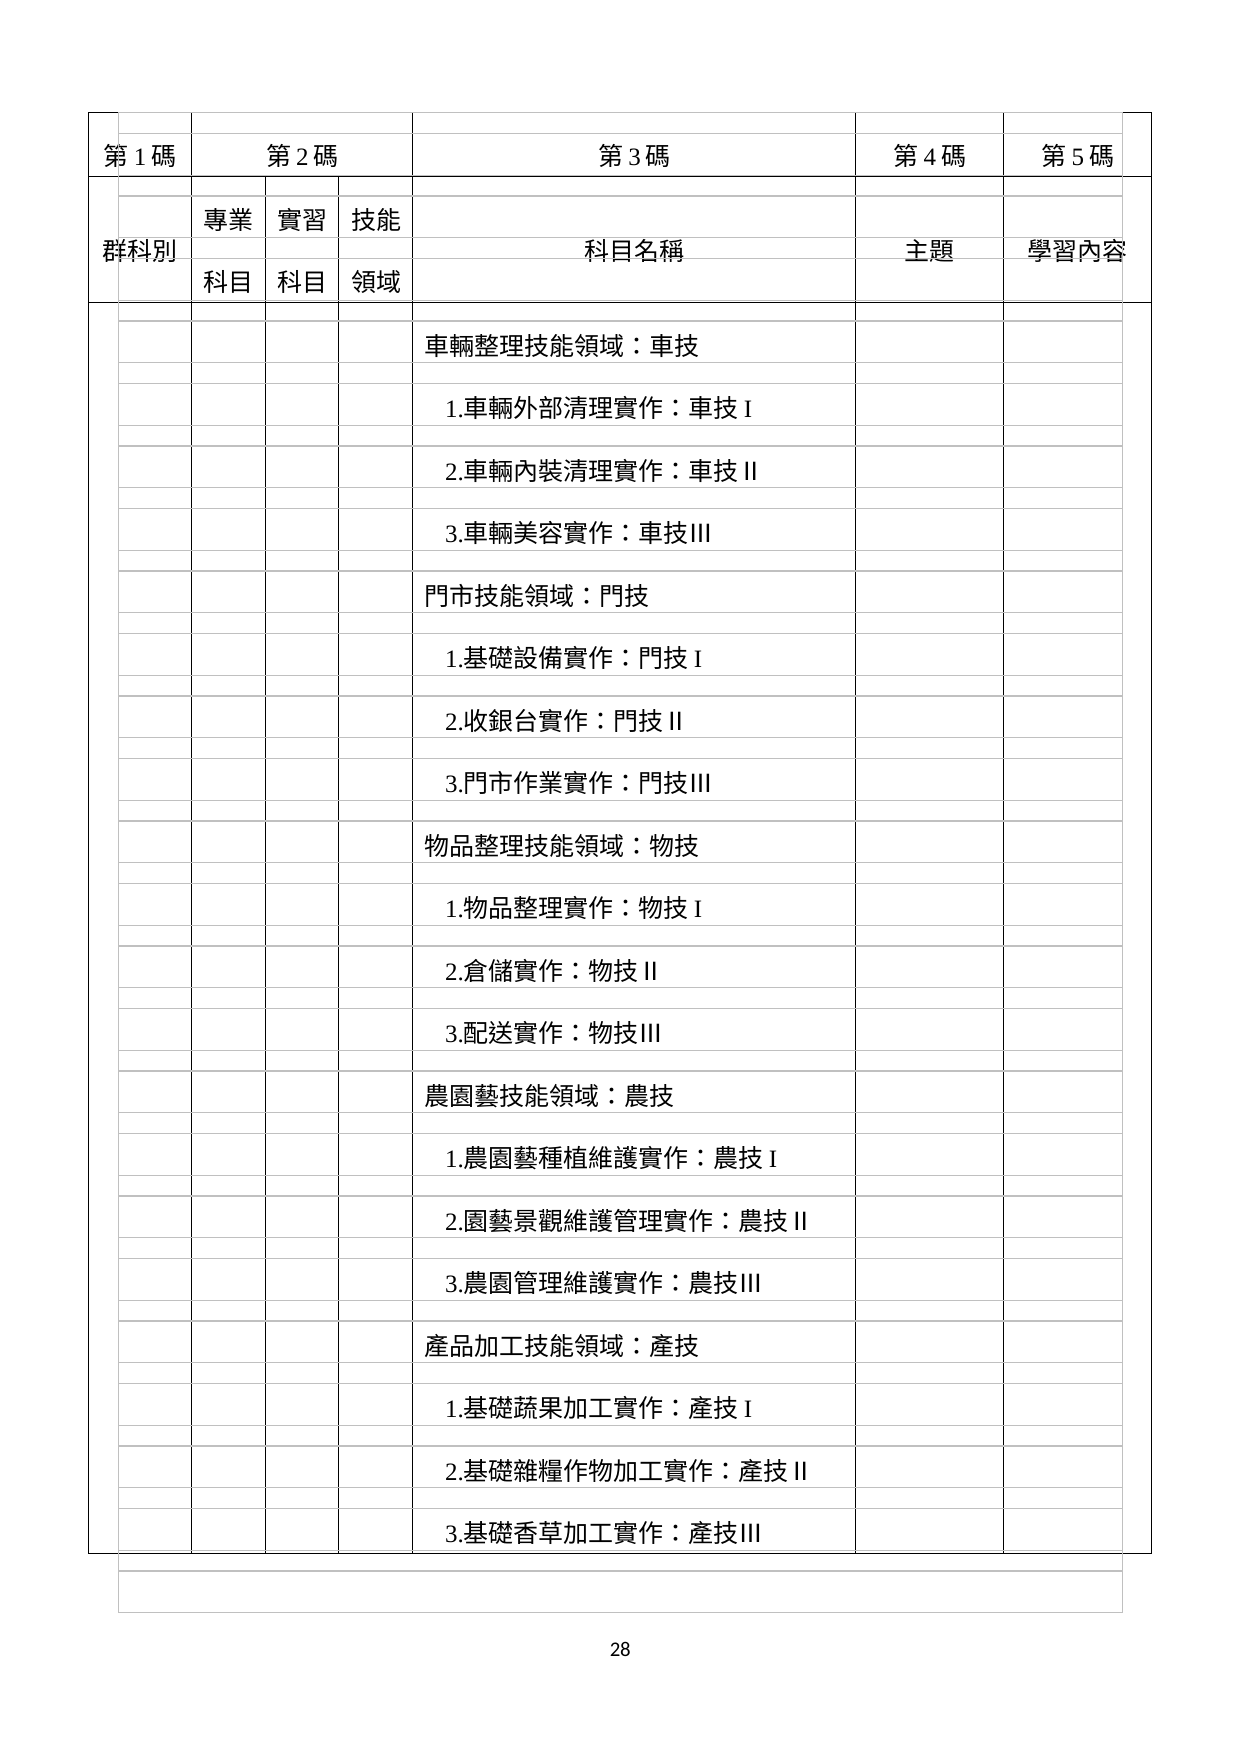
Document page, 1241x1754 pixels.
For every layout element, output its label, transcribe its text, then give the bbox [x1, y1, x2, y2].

table_cell 服務 [119, 1384, 191, 1425]
table_cell 實 [266, 1301, 338, 1320]
table_header 第1碼 [119, 113, 191, 133]
table_cell 學習內容 [1004, 259, 1122, 300]
table_cell 實習科目 [266, 238, 338, 258]
table_cell 技 [339, 1113, 412, 1133]
table_cell 專業科目： 1.服務導論：服導 2.衛生與安全概論：衛概 3.事務機器與電腦應用概論：事概 實習科目： 1.基礎清潔實務：基務 2.基礎清潔實作：基作 3.職場清潔實作：職作 4.顧客服務實務：顧務 5.顧客服務實作：顧作 技能領域： 車輛整理技能領域：車技 1.車輛外部清理實作：車技I 2.車輛內裝清理實作：車技Ⅱ 3.車輛美容實作：車技Ⅲ 門市技能領域：門技 1.基礎設備實作：門技I 2.收銀台實作：門技Ⅱ 3.門市作業實作：門技Ⅲ 物品整理技能領域：物技 1.物品整理實作：物技I 2.倉儲實作：物技Ⅱ 3.配送實作：物技Ⅲ 農園藝技能領域：農技 1.農園藝種植維護實作：農技I 2.園藝景觀維護管理實作：農技Ⅱ 3.農園管理維護實作：農技Ⅲ 產品加工技能領域：產技 1.基礎蔬果加工實作：產技I 2.基礎雜糧作物加工實作：產技Ⅱ 3.基礎香草加工實作：產技Ⅲ 裝配技能領域：裝技 1.組裝技能實作：裝技I 2.代工品組裝實作：裝技Ⅱ 3.商品包裝實作：裝技Ⅲ 生活照護技能領域：生技 1.生活保健實作：生技I 2.居家照顧實作：生技Ⅱ 3.飲食調理實作：生技Ⅲ 家務處理技能領域：家技 1.生活用品整理實作：家技I 2.家電使用與維護實作：家技Ⅱ 3.家事處理實作：家技Ⅲ 餐飲製作技能領域：餐技 1.食材處理實作：餐技I 2.基礎速食實作：餐技Ⅱ 3.飲料調製實作：餐技Ⅲ 旅館房務技能領域：旅技 1.客房整理實作：旅技I 2.客房清潔與維護實作：旅技Ⅱ 3.客房服務實作：旅技Ⅲ 按摩技能領域：按技 1.按摩基礎手法實作：按技I 2.局部按摩實作：按技Ⅱ 紓壓技能領域：紓技 1.基礎精油物品實作：紓技I 2.精油按摩手法實作：紓技Ⅱ 3.足部精油按摩實作：紓技Ⅲ [413, 1072, 855, 1112]
table_cell 專 [192, 509, 265, 550]
table_cell A、B、C [856, 1322, 1003, 1362]
table_cell 專 [192, 384, 265, 425]
table_cell 實 [266, 384, 338, 425]
table_cell 專 [192, 303, 265, 320]
table_cell 實 [266, 801, 338, 820]
table_cell a、b、c [1004, 884, 1122, 925]
table_cell 服務 [119, 1363, 191, 1383]
table_cell A、B、C [856, 822, 1003, 862]
table_header 第5碼 [1004, 113, 1122, 133]
table_cell 技 [339, 1009, 412, 1050]
table_cell 科目名稱 [413, 197, 855, 237]
table_cell 實 [266, 1488, 338, 1508]
table_cell 實 [266, 884, 338, 925]
table_cell 技 [339, 447, 412, 487]
table_cell 專業科目： 1.服務導論：服導 2.衛生與安全概論：衛概 3.事務機器與電腦應用概論：事概 實習科目： 1.基礎清潔實務：基務 2.基礎清潔實作：基作 3.職場清潔實作：職作 4.顧客服務實務：顧務 5.顧客服務實作：顧作 技能領域： 車輛整理技能領域：車技 1.車輛外部清理實作：車技I 2.車輛內裝清理實作：車技Ⅱ 3.車輛美容實作：車技Ⅲ 門市技能領域：門技 1.基礎設備實作：門技I 2.收銀台實作：門技Ⅱ 3.門市作業實作：門技Ⅲ 物品整理技能領域：物技 1.物品整理實作：物技I 2.倉儲實作：物技Ⅱ 3.配送實作：物技Ⅲ 農園藝技能領域：農技 1.農園藝種植維護實作：農技I 2.園藝景觀維護管理實作：農技Ⅱ 3.農園管理維護實作：農技Ⅲ 產品加工技能領域：產技 1.基礎蔬果加工實作：產技I 2.基礎雜糧作物加工實作：產技Ⅱ 3.基礎香草加工實作：產技Ⅲ 裝配技能領域：裝技 1.組裝技能實作：裝技I 2.代工品組裝實作：裝技Ⅱ 3.商品包裝實作：裝技Ⅲ 生活照護技能領域：生技 1.生活保健實作：生技I 2.居家照顧實作：生技Ⅱ 3.飲食調理實作：生技Ⅲ 家務處理技能領域：家技 1.生活用品整理實作：家技I 2.家電使用與維護實作：家技Ⅱ 3.家事處理實作：家技Ⅲ 餐飲製作技能領域：餐技 1.食材處理實作：餐技I 2.基礎速食實作：餐技Ⅱ 3.飲料調製實作：餐技Ⅲ 旅館房務技能領域：旅技 1.客房整理實作：旅技I 2.客房清潔與維護實作：旅技Ⅱ 3.客房服務實作：旅技Ⅲ 按摩技能領域：按技 1.按摩基礎手法實作：按技I 2.局部按摩實作：按技Ⅱ 紓壓技能領域：紓技 1.基礎精油物品實作：紓技I 2.精油按摩手法實作：紓技Ⅱ 3.足部精油按摩實作：紓技Ⅲ [413, 509, 855, 550]
table_cell 服務 [119, 1322, 191, 1362]
table_cell 技 [339, 1197, 412, 1237]
table_header 第2碼 [192, 113, 412, 133]
table_cell A、B、C [856, 1072, 1003, 1112]
table_cell 實 [266, 738, 338, 758]
table_header 第5碼 [1123, 113, 1151, 176]
table_cell 技 [339, 676, 412, 695]
table_cell 服務 [119, 613, 191, 633]
table_cell A、B、C [856, 384, 1003, 425]
table_cell 專 [192, 551, 265, 570]
table_cell 服務 [119, 384, 191, 425]
table_cell a、b、c [1004, 613, 1122, 633]
table_cell 技能領域 [339, 238, 412, 258]
table_cell 服務 [119, 759, 191, 800]
table_cell A、B、C [856, 488, 1003, 508]
table_cell a、b、c [1004, 1488, 1122, 1508]
table_cell 技能領域 [339, 259, 412, 300]
table_cell 實 [266, 1134, 338, 1175]
table_header 第4碼 [856, 134, 1003, 175]
table_cell 專業科目： 1.服務導論：服導 2.衛生與安全概論：衛概 3.事務機器與電腦應用概論：事概 實習科目： 1.基礎清潔實務：基務 2.基礎清潔實作：基作 3.職場清潔實作：職作 4.顧客服務實務：顧務 5.顧客服務實作：顧作 技能領域： 車輛整理技能領域：車技 1.車輛外部清理實作：車技I 2.車輛內裝清理實作：車技Ⅱ 3.車輛美容實作：車技Ⅲ 門市技能領域：門技 1.基礎設備實作：門技I 2.收銀台實作：門技Ⅱ 3.門市作業實作：門技Ⅲ 物品整理技能領域：物技 1.物品整理實作：物技I 2.倉儲實作：物技Ⅱ 3.配送實作：物技Ⅲ 農園藝技能領域：農技 1.農園藝種植維護實作：農技I 2.園藝景觀維護管理實作：農技Ⅱ 3.農園管理維護實作：農技Ⅲ 產品加工技能領域：產技 1.基礎蔬果加工實作：產技I 2.基礎雜糧作物加工實作：產技Ⅱ 3.基礎香草加工實作：產技Ⅲ 裝配技能領域：裝技 1.組裝技能實作：裝技I 2.代工品組裝實作：裝技Ⅱ 3.商品包裝實作：裝技Ⅲ 生活照護技能領域：生技 1.生活保健實作：生技I 2.居家照顧實作：生技Ⅱ 3.飲食調理實作：生技Ⅲ 家務處理技能領域：家技 1.生活用品整理實作：家技I 2.家電使用與維護實作：家技Ⅱ 3.家事處理實作：家技Ⅲ 餐飲製作技能領域：餐技 1.食材處理實作：餐技I 2.基礎速食實作：餐技Ⅱ 3.飲料調製實作：餐技Ⅲ 旅館房務技能領域：旅技 1.客房整理實作：旅技I 2.客房清潔與維護實作：旅技Ⅱ 3.客房服務實作：旅技Ⅲ 按摩技能領域：按技 1.按摩基礎手法實作：按技I 2.局部按摩實作：按技Ⅱ 紓壓技能領域：紓技 1.基礎精油物品實作：紓技I 2.精油按摩手法實作：紓技Ⅱ 3.足部精油按摩實作：紓技Ⅲ [413, 1384, 855, 1425]
table_cell A、B、C [856, 1384, 1003, 1425]
table_header 第2碼 [192, 134, 412, 175]
table_cell 主題 [856, 238, 1003, 258]
table_cell A、B、C [856, 884, 1003, 925]
table_cell 專 [192, 1301, 265, 1320]
table_cell A、B、C [856, 697, 1003, 737]
table_cell A、B、C [856, 1447, 1003, 1487]
table_cell 專 [192, 426, 265, 445]
table_cell 專 [192, 863, 265, 883]
table_cell A、B、C [856, 613, 1003, 633]
table_cell 專業科目： 1.服務導論：服導 2.衛生與安全概論：衛概 3.事務機器與電腦應用概論：事概 實習科目： 1.基礎清潔實務：基務 2.基礎清潔實作：基作 3.職場清潔實作：職作 4.顧客服務實務：顧務 5.顧客服務實作：顧作 技能領域： 車輛整理技能領域：車技 1.車輛外部清理實作：車技I 2.車輛內裝清理實作：車技Ⅱ 3.車輛美容實作：車技Ⅲ 門市技能領域：門技 1.基礎設備實作：門技I 2.收銀台實作：門技Ⅱ 3.門市作業實作：門技Ⅲ 物品整理技能領域：物技 1.物品整理實作：物技I 2.倉儲實作：物技Ⅱ 3.配送實作：物技Ⅲ 農園藝技能領域：農技 1.農園藝種植維護實作：農技I 2.園藝景觀維護管理實作：農技Ⅱ 3.農園管理維護實作：農技Ⅲ 產品加工技能領域：產技 1.基礎蔬果加工實作：產技I 2.基礎雜糧作物加工實作：產技Ⅱ 3.基礎香草加工實作：產技Ⅲ 裝配技能領域：裝技 1.組裝技能實作：裝技I 2.代工品組裝實作：裝技Ⅱ 3.商品包裝實作：裝技Ⅲ 生活照護技能領域：生技 1.生活保健實作：生技I 2.居家照顧實作：生技Ⅱ 3.飲食調理實作：生技Ⅲ 家務處理技能領域：家技 1.生活用品整理實作：家技I 2.家電使用與維護實作：家技Ⅱ 3.家事處理實作：家技Ⅲ 餐飲製作技能領域：餐技 1.食材處理實作：餐技I 2.基礎速食實作：餐技Ⅱ 3.飲料調製實作：餐技Ⅲ 旅館房務技能領域：旅技 1.客房整理實作：旅技I 2.客房清潔與維護實作：旅技Ⅱ 3.客房服務實作：旅技Ⅲ 按摩技能領域：按技 1.按摩基礎手法實作：按技I 2.局部按摩實作：按技Ⅱ 紓壓技能領域：紓技 1.基礎精油物品實作：紓技I 2.精油按摩手法實作：紓技Ⅱ 3.足部精油按摩實作：紓技Ⅲ [413, 822, 855, 862]
table_cell 專業科目： 1.服務導論：服導 2.衛生與安全概論：衛概 3.事務機器與電腦應用概論：事概 實習科目： 1.基礎清潔實務：基務 2.基礎清潔實作：基作 3.職場清潔實作：職作 4.顧客服務實務：顧務 5.顧客服務實作：顧作 技能領域： 車輛整理技能領域：車技 1.車輛外部清理實作：車技I 2.車輛內裝清理實作：車技Ⅱ 3.車輛美容實作：車技Ⅲ 門市技能領域：門技 1.基礎設備實作：門技I 2.收銀台實作：門技Ⅱ 3.門市作業實作：門技Ⅲ 物品整理技能領域：物技 1.物品整理實作：物技I 2.倉儲實作：物技Ⅱ 3.配送實作：物技Ⅲ 農園藝技能領域：農技 1.農園藝種植維護實作：農技I 2.園藝景觀維護管理實作：農技Ⅱ 3.農園管理維護實作：農技Ⅲ 產品加工技能領域：產技 1.基礎蔬果加工實作：產技I 2.基礎雜糧作物加工實作：產技Ⅱ 3.基礎香草加工實作：產技Ⅲ 裝配技能領域：裝技 1.組裝技能實作：裝技I 2.代工品組裝實作：裝技Ⅱ 3.商品包裝實作：裝技Ⅲ 生活照護技能領域：生技 1.生活保健實作：生技I 2.居家照顧實作：生技Ⅱ 3.飲食調理實作：生技Ⅲ 家務處理技能領域：家技 1.生活用品整理實作：家技I 2.家電使用與維護實作：家技Ⅱ 3.家事處理實作：家技Ⅲ 餐飲製作技能領域：餐技 1.食材處理實作：餐技I 2.基礎速食實作：餐技Ⅱ 3.飲料調製實作：餐技Ⅲ 旅館房務技能領域：旅技 1.客房整理實作：旅技I 2.客房清潔與維護實作：旅技Ⅱ 3.客房服務實作：旅技Ⅲ 按摩技能領域：按技 1.按摩基礎手法實作：按技I 2.局部按摩實作：按技Ⅱ 紓壓技能領域：紓技 1.基礎精油物品實作：紓技I 2.精油按摩手法實作：紓技Ⅱ 3.足部精油按摩實作：紓技Ⅲ [413, 947, 855, 987]
table_cell A、B、C [856, 676, 1003, 695]
table_cell 服務 [119, 1113, 191, 1133]
table_cell 專業科目： 1.服務導論：服導 2.衛生與安全概論：衛概 3.事務機器與電腦應用概論：事概 實習科目： 1.基礎清潔實務：基務 2.基礎清潔實作：基作 3.職場清潔實作：職作 4.顧客服務實務：顧務 5.顧客服務實作：顧作 技能領域： 車輛整理技能領域：車技 1.車輛外部清理實作：車技I 2.車輛內裝清理實作：車技Ⅱ 3.車輛美容實作：車技Ⅲ 門市技能領域：門技 1.基礎設備實作：門技I 2.收銀台實作：門技Ⅱ 3.門市作業實作：門技Ⅲ 物品整理技能領域：物技 1.物品整理實作：物技I 2.倉儲實作：物技Ⅱ 3.配送實作：物技Ⅲ 農園藝技能領域：農技 1.農園藝種植維護實作：農技I 2.園藝景觀維護管理實作：農技Ⅱ 3.農園管理維護實作：農技Ⅲ 產品加工技能領域：產技 1.基礎蔬果加工實作：產技I 2.基礎雜糧作物加工實作：產技Ⅱ 3.基礎香草加工實作：產技Ⅲ 裝配技能領域：裝技 1.組裝技能實作：裝技I 2.代工品組裝實作：裝技Ⅱ 3.商品包裝實作：裝技Ⅲ 生活照護技能領域：生技 1.生活保健實作：生技I 2.居家照顧實作：生技Ⅱ 3.飲食調理實作：生技Ⅲ 家務處理技能領域：家技 1.生活用品整理實作：家技I 2.家電使用與維護實作：家技Ⅱ 3.家事處理實作：家技Ⅲ 餐飲製作技能領域：餐技 1.食材處理實作：餐技I 2.基礎速食實作：餐技Ⅱ 3.飲料調製實作：餐技Ⅲ 旅館房務技能領域：旅技 1.客房整理實作：旅技I 2.客房清潔與維護實作：旅技Ⅱ 3.客房服務實作：旅技Ⅲ 按摩技能領域：按技 1.按摩基礎手法實作：按技I 2.局部按摩實作：按技Ⅱ 紓壓技能領域：紓技 1.基礎精油物品實作：紓技I 2.精油按摩手法實作：紓技Ⅱ 3.足部精油按摩實作：紓技Ⅲ [413, 572, 855, 612]
table_cell 服務 [119, 1301, 191, 1320]
table_cell 服務 [119, 1238, 191, 1258]
table_cell 實 [266, 1051, 338, 1070]
table_cell 學習內容 [1004, 238, 1122, 258]
table_cell a、b、c [1004, 1322, 1122, 1362]
table_cell a、b、c [1004, 1072, 1122, 1112]
table_cell a、b、c [1004, 738, 1122, 758]
table_cell 技 [339, 1176, 412, 1195]
table_cell 服務 [119, 884, 191, 925]
table_cell 服務 [119, 822, 191, 862]
table_cell 服務 [119, 426, 191, 445]
table_cell 技 [339, 1426, 412, 1445]
table_cell A、B、C [856, 1363, 1003, 1383]
table_cell 實 [266, 509, 338, 550]
table_cell 專 [192, 572, 265, 612]
table_cell 服務 [119, 634, 191, 675]
table_cell 群科別 [119, 197, 191, 237]
table_cell 群科別 [119, 259, 191, 300]
table_cell a、b、c [1004, 1426, 1122, 1445]
table_cell 學習內容 [1082, 246, 1098, 258]
table_cell A、B、C [856, 1301, 1003, 1320]
table_cell 技 [339, 509, 412, 550]
table_cell A、B、C [856, 1176, 1003, 1195]
table_cell 服務 [89, 303, 118, 1553]
table_cell 技 [339, 1238, 412, 1258]
table_cell 實 [266, 1322, 338, 1362]
table_cell 實 [266, 1259, 338, 1300]
table_cell 技 [339, 322, 412, 362]
table_cell a、b、c [1004, 1384, 1122, 1425]
table_cell 專 [192, 1051, 265, 1070]
table_cell 實 [266, 1384, 338, 1425]
table_cell 服務 [119, 1488, 191, 1508]
table_cell a、b、c [1004, 863, 1122, 883]
table_cell 實 [266, 303, 338, 320]
table_cell 服務 [119, 303, 191, 320]
table_cell 專 [192, 1259, 265, 1300]
table_cell A、B、C [856, 509, 1003, 550]
table_cell A、B、C [856, 572, 1003, 612]
table_cell 技 [339, 363, 412, 383]
table_cell a、b、c [1004, 1113, 1122, 1133]
table_cell 專 [192, 926, 265, 945]
table_cell 服務 [119, 1509, 191, 1550]
table_cell 技 [339, 822, 412, 862]
table_cell 技 [339, 488, 412, 508]
table_header 第1碼 [89, 113, 118, 176]
table_cell a、b、c [1123, 303, 1151, 1553]
table_cell 專業科目： 1.服務導論：服導 2.衛生與安全概論：衛概 3.事務機器與電腦應用概論：事概 實習科目： 1.基礎清潔實務：基務 2.基礎清潔實作：基作 3.職場清潔實作：職作 4.顧客服務實務：顧務 5.顧客服務實作：顧作 技能領域： 車輛整理技能領域：車技 1.車輛外部清理實作：車技I 2.車輛內裝清理實作：車技Ⅱ 3.車輛美容實作：車技Ⅲ 門市技能領域：門技 1.基礎設備實作：門技I 2.收銀台實作：門技Ⅱ 3.門市作業實作：門技Ⅲ 物品整理技能領域：物技 1.物品整理實作：物技I 2.倉儲實作：物技Ⅱ 3.配送實作：物技Ⅲ 農園藝技能領域：農技 1.農園藝種植維護實作：農技I 2.園藝景觀維護管理實作：農技Ⅱ 3.農園管理維護實作：農技Ⅲ 產品加工技能領域：產技 1.基礎蔬果加工實作：產技I 2.基礎雜糧作物加工實作：產技Ⅱ 3.基礎香草加工實作：產技Ⅲ 裝配技能領域：裝技 1.組裝技能實作：裝技I 2.代工品組裝實作：裝技Ⅱ 3.商品包裝實作：裝技Ⅲ 生活照護技能領域：生技 1.生活保健實作：生技I 2.居家照顧實作：生技Ⅱ 3.飲食調理實作：生技Ⅲ 家務處理技能領域：家技 1.生活用品整理實作：家技I 2.家電使用與維護實作：家技Ⅱ 3.家事處理實作：家技Ⅲ 餐飲製作技能領域：餐技 1.食材處理實作：餐技I 2.基礎速食實作：餐技Ⅱ 3.飲料調製實作：餐技Ⅲ 旅館房務技能領域：旅技 1.客房整理實作：旅技I 2.客房清潔與維護實作：旅技Ⅱ 3.客房服務實作：旅技Ⅲ 按摩技能領域：按技 1.按摩基礎手法實作：按技I 2.局部按摩實作：按技Ⅱ 紓壓技能領域：紓技 1.基礎精油物品實作：紓技I 2.精油按摩手法實作：紓技Ⅱ 3.足部精油按摩實作：紓技Ⅲ [413, 447, 855, 487]
table_cell 學習內容 [1004, 197, 1122, 237]
table_cell 實習科目 [266, 177, 338, 195]
table_cell 技 [339, 426, 412, 445]
table_cell 技 [339, 1301, 412, 1320]
table_cell 技 [339, 551, 412, 570]
table_cell 群科別 [119, 177, 191, 195]
table_cell 服務 [119, 988, 191, 1008]
table_cell a、b、c [1004, 1363, 1122, 1383]
table_cell a、b、c [1004, 488, 1122, 508]
table_cell 實 [266, 488, 338, 508]
table_cell 技 [339, 1072, 412, 1112]
table_cell 技能領域 [339, 177, 412, 195]
table_cell A、B、C [856, 322, 1003, 362]
table_cell 專 [192, 1176, 265, 1195]
table_cell 實 [266, 613, 338, 633]
table_cell 專業 科目 [192, 197, 265, 237]
table_cell 實 [266, 863, 338, 883]
table_cell 技 [339, 613, 412, 633]
table_cell a、b、c [1004, 697, 1122, 737]
table_cell 科目名稱 [413, 259, 855, 300]
table_cell 技 [339, 884, 412, 925]
table_cell 服務 [119, 1197, 191, 1237]
table_cell 技 [339, 759, 412, 800]
table_cell 專業科目： 1.服務導論：服導 2.衛生與安全概論：衛概 3.事務機器與電腦應用概論：事概 實習科目： 1.基礎清潔實務：基務 2.基礎清潔實作：基作 3.職場清潔實作：職作 4.顧客服務實務：顧務 5.顧客服務實作：顧作 技能領域： 車輛整理技能領域：車技 1.車輛外部清理實作：車技I 2.車輛內裝清理實作：車技Ⅱ 3.車輛美容實作：車技Ⅲ 門市技能領域：門技 1.基礎設備實作：門技I 2.收銀台實作：門技Ⅱ 3.門市作業實作：門技Ⅲ 物品整理技能領域：物技 1.物品整理實作：物技I 2.倉儲實作：物技Ⅱ 3.配送實作：物技Ⅲ 農園藝技能領域：農技 1.農園藝種植維護實作：農技I 2.園藝景觀維護管理實作：農技Ⅱ 3.農園管理維護實作：農技Ⅲ 產品加工技能領域：產技 1.基礎蔬果加工實作：產技I 2.基礎雜糧作物加工實作：產技Ⅱ 3.基礎香草加工實作：產技Ⅲ 裝配技能領域：裝技 1.組裝技能實作：裝技I 2.代工品組裝實作：裝技Ⅱ 3.商品包裝實作：裝技Ⅲ 生活照護技能領域：生技 1.生活保健實作：生技I 2.居家照顧實作：生技Ⅱ 3.飲食調理實作：生技Ⅲ 家務處理技能領域：家技 1.生活用品整理實作：家技I 2.家電使用與維護實作：家技Ⅱ 3.家事處理實作：家技Ⅲ 餐飲製作技能領域：餐技 1.食材處理實作：餐技I 2.基礎速食實作：餐技Ⅱ 3.飲料調製實作：餐技Ⅲ 旅館房務技能領域：旅技 1.客房整理實作：旅技I 2.客房清潔與維護實作：旅技Ⅱ 3.客房服務實作：旅技Ⅲ 按摩技能領域：按技 1.按摩基礎手法實作：按技I 2.局部按摩實作：按技Ⅱ 紓壓技能領域：紓技 1.基礎精油物品實作：紓技I 2.精油按摩手法實作：紓技Ⅱ 3.足部精油按摩實作：紓技Ⅲ [413, 697, 855, 737]
table_cell a、b、c [1004, 551, 1122, 570]
table_cell A、B、C [856, 759, 1003, 800]
table_cell 技 [339, 384, 412, 425]
table_cell 技 [339, 572, 412, 612]
table_cell 服務 [119, 676, 191, 695]
table_cell A、B、C [856, 551, 1003, 570]
table_cell 服務 [119, 947, 191, 987]
table_cell a、b、c [1004, 363, 1122, 383]
table_cell 技 [339, 303, 412, 320]
table_cell 技 [339, 697, 412, 737]
table_cell A、B、C [856, 1259, 1003, 1300]
table_header 第3碼 [413, 134, 855, 175]
table_cell 服務 [119, 863, 191, 883]
table_cell 實 [266, 1509, 338, 1550]
table_cell a、b、c [1004, 759, 1122, 800]
table_cell 專業科目： 1.服務導論：服導 2.衛生與安全概論：衛概 3.事務機器與電腦應用概論：事概 實習科目： 1.基礎清潔實務：基務 2.基礎清潔實作：基作 3.職場清潔實作：職作 4.顧客服務實務：顧務 5.顧客服務實作：顧作 技能領域： 車輛整理技能領域：車技 1.車輛外部清理實作：車技I 2.車輛內裝清理實作：車技Ⅱ 3.車輛美容實作：車技Ⅲ 門市技能領域：門技 1.基礎設備實作：門技I 2.收銀台實作：門技Ⅱ 3.門市作業實作：門技Ⅲ 物品整理技能領域：物技 1.物品整理實作：物技I 2.倉儲實作：物技Ⅱ 3.配送實作：物技Ⅲ 農園藝技能領域：農技 1.農園藝種植維護實作：農技I 2.園藝景觀維護管理實作：農技Ⅱ 3.農園管理維護實作：農技Ⅲ 產品加工技能領域：產技 1.基礎蔬果加工實作：產技I 2.基礎雜糧作物加工實作：產技Ⅱ 3.基礎香草加工實作：產技Ⅲ 裝配技能領域：裝技 1.組裝技能實作：裝技I 2.代工品組裝實作：裝技Ⅱ 3.商品包裝實作：裝技Ⅲ 生活照護技能領域：生技 1.生活保健實作：生技I 2.居家照顧實作：生技Ⅱ 3.飲食調理實作：生技Ⅲ 家務處理技能領域：家技 1.生活用品整理實作：家技I 2.家電使用與維護實作：家技Ⅱ 3.家事處理實作：家技Ⅲ 餐飲製作技能領域：餐技 1.食材處理實作：餐技I 2.基礎速食實作：餐技Ⅱ 3.飲料調製實作：餐技Ⅲ 旅館房務技能領域：旅技 1.客房整理實作：旅技I 2.客房清潔與維護實作：旅技Ⅱ 3.客房服務實作：旅技Ⅲ 按摩技能領域：按技 1.按摩基礎手法實作：按技I 2.局部按摩實作：按技Ⅱ 紓壓技能領域：紓技 1.基礎精油物品實作：紓技I 2.精油按摩手法實作：紓技Ⅱ 3.足部精油按摩實作：紓技Ⅲ [413, 1259, 855, 1300]
table_cell 技 [339, 1134, 412, 1175]
table_cell 實 [266, 676, 338, 695]
table_cell 實 [266, 1447, 338, 1487]
table_cell 技 [339, 1363, 412, 1383]
table_cell 服務 [119, 572, 191, 612]
table_cell 實 [266, 551, 338, 570]
table_cell 專 [192, 676, 265, 695]
table_cell 實 [266, 447, 338, 487]
table_cell 專 [192, 801, 265, 820]
table_cell 服務 [119, 926, 191, 945]
table_cell a、b、c [1004, 509, 1122, 550]
table_cell 專 [192, 1426, 265, 1445]
table_cell 主題 [856, 197, 1003, 237]
table_cell 實 [266, 822, 338, 862]
table_cell A、B、C [856, 1197, 1003, 1237]
table_cell a、b、c [1004, 303, 1122, 320]
table_cell 專 [192, 947, 265, 987]
table_cell a、b、c [1004, 322, 1122, 362]
table_cell 專業 科目 [192, 259, 265, 300]
table_cell 專業科目： 1.服務導論：服導 2.衛生與安全概論：衛概 3.事務機器與電腦應用概論：事概 實習科目： 1.基礎清潔實務：基務 2.基礎清潔實作：基作 3.職場清潔實作：職作 4.顧客服務實務：顧務 5.顧客服務實作：顧作 技能領域： 車輛整理技能領域：車技 1.車輛外部清理實作：車技I 2.車輛內裝清理實作：車技Ⅱ 3.車輛美容實作：車技Ⅲ 門市技能領域：門技 1.基礎設備實作：門技I 2.收銀台實作：門技Ⅱ 3.門市作業實作：門技Ⅲ 物品整理技能領域：物技 1.物品整理實作：物技I 2.倉儲實作：物技Ⅱ 3.配送實作：物技Ⅲ 農園藝技能領域：農技 1.農園藝種植維護實作：農技I 2.園藝景觀維護管理實作：農技Ⅱ 3.農園管理維護實作：農技Ⅲ 產品加工技能領域：產技 1.基礎蔬果加工實作：產技I 2.基礎雜糧作物加工實作：產技Ⅱ 3.基礎香草加工實作：產技Ⅲ 裝配技能領域：裝技 1.組裝技能實作：裝技I 2.代工品組裝實作：裝技Ⅱ 3.商品包裝實作：裝技Ⅲ 生活照護技能領域：生技 1.生活保健實作：生技I 2.居家照顧實作：生技Ⅱ 3.飲食調理實作：生技Ⅲ 家務處理技能領域：家技 1.生活用品整理實作：家技I 2.家電使用與維護實作：家技Ⅱ 3.家事處理實作：家技Ⅲ 餐飲製作技能領域：餐技 1.食材處理實作：餐技I 2.基礎速食實作：餐技Ⅱ 3.飲料調製實作：餐技Ⅲ 旅館房務技能領域：旅技 1.客房整理實作：旅技I 2.客房清潔與維護實作：旅技Ⅱ 3.客房服務實作：旅技Ⅲ 按摩技能領域：按技 1.按摩基礎手法實作：按技I 2.局部按摩實作：按技Ⅱ 紓壓技能領域：紓技 1.基礎精油物品實作：紓技I 2.精油按摩手法實作：紓技Ⅱ 3.足部精油按摩實作：紓技Ⅲ [413, 384, 855, 425]
table_cell 專業科目： 1.服務導論：服導 2.衛生與安全概論：衛概 3.事務機器與電腦應用概論：事概 實習科目： 1.基礎清潔實務：基務 2.基礎清潔實作：基作 3.職場清潔實作：職作 4.顧客服務實務：顧務 5.顧客服務實作：顧作 技能領域： 車輛整理技能領域：車技 1.車輛外部清理實作：車技I 2.車輛內裝清理實作：車技Ⅱ 3.車輛美容實作：車技Ⅲ 門市技能領域：門技 1.基礎設備實作：門技I 2.收銀台實作：門技Ⅱ 3.門市作業實作：門技Ⅲ 物品整理技能領域：物技 1.物品整理實作：物技I 2.倉儲實作：物技Ⅱ 3.配送實作：物技Ⅲ 農園藝技能領域：農技 1.農園藝種植維護實作：農技I 2.園藝景觀維護管理實作：農技Ⅱ 3.農園管理維護實作：農技Ⅲ 產品加工技能領域：產技 1.基礎蔬果加工實作：產技I 2.基礎雜糧作物加工實作：產技Ⅱ 3.基礎香草加工實作：產技Ⅲ 裝配技能領域：裝技 1.組裝技能實作：裝技I 2.代工品組裝實作：裝技Ⅱ 3.商品包裝實作：裝技Ⅲ 生活照護技能領域：生技 1.生活保健實作：生技I 2.居家照顧實作：生技Ⅱ 3.飲食調理實作：生技Ⅲ 家務處理技能領域：家技 1.生活用品整理實作：家技I 2.家電使用與維護實作：家技Ⅱ 3.家事處理實作：家技Ⅲ 餐飲製作技能領域：餐技 1.食材處理實作：餐技I 2.基礎速食實作：餐技Ⅱ 3.飲料調製實作：餐技Ⅲ 旅館房務技能領域：旅技 1.客房整理實作：旅技I 2.客房清潔與維護實作：旅技Ⅱ 3.客房服務實作：旅技Ⅲ 按摩技能領域：按技 1.按摩基礎手法實作：按技I 2.局部按摩實作：按技Ⅱ 紓壓技能領域：紓技 1.基礎精油物品實作：紓技I 2.精油按摩手法實作：紓技Ⅱ 3.足部精油按摩實作：紓技Ⅲ [413, 1009, 855, 1050]
table_cell 專 [192, 1072, 265, 1112]
table_cell 實習科目 [266, 259, 338, 300]
table_cell A、B、C [856, 363, 1003, 383]
table_cell a、b、c [1004, 947, 1122, 987]
table_cell 實 [266, 572, 338, 612]
table_cell a、b、c [1004, 926, 1122, 945]
table_cell 專業科目： 1.服務導論：服導 2.衛生與安全概論：衛概 3.事務機器與電腦應用概論：事概 實習科目： 1.基礎清潔實務：基務 2.基礎清潔實作：基作 3.職場清潔實作：職作 4.顧客服務實務：顧務 5.顧客服務實作：顧作 技能領域： 車輛整理技能領域：車技 1.車輛外部清理實作：車技I 2.車輛內裝清理實作：車技Ⅱ 3.車輛美容實作：車技Ⅲ 門市技能領域：門技 1.基礎設備實作：門技I 2.收銀台實作：門技Ⅱ 3.門市作業實作：門技Ⅲ 物品整理技能領域：物技 1.物品整理實作：物技I 2.倉儲實作：物技Ⅱ 3.配送實作：物技Ⅲ 農園藝技能領域：農技 1.農園藝種植維護實作：農技I 2.園藝景觀維護管理實作：農技Ⅱ 3.農園管理維護實作：農技Ⅲ 產品加工技能領域：產技 1.基礎蔬果加工實作：產技I 2.基礎雜糧作物加工實作：產技Ⅱ 3.基礎香草加工實作：產技Ⅲ 裝配技能領域：裝技 1.組裝技能實作：裝技I 2.代工品組裝實作：裝技Ⅱ 3.商品包裝實作：裝技Ⅲ 生活照護技能領域：生技 1.生活保健實作：生技I 2.居家照顧實作：生技Ⅱ 3.飲食調理實作：生技Ⅲ 家務處理技能領域：家技 1.生活用品整理實作：家技I 2.家電使用與維護實作：家技Ⅱ 3.家事處理實作：家技Ⅲ 餐飲製作技能領域：餐技 1.食材處理實作：餐技I 2.基礎速食實作：餐技Ⅱ 3.飲料調製實作：餐技Ⅲ 旅館房務技能領域：旅技 1.客房整理實作：旅技I 2.客房清潔與維護實作：旅技Ⅱ 3.客房服務實作：旅技Ⅲ 按摩技能領域：按技 1.按摩基礎手法實作：按技I 2.局部按摩實作：按技Ⅱ 紓壓技能領域：紓技 1.基礎精油物品實作：紓技I 2.精油按摩手法實作：紓技Ⅱ 3.足部精油按摩實作：紓技Ⅲ [413, 634, 855, 675]
table_cell 技 [339, 1259, 412, 1300]
table_cell 技 [339, 1051, 412, 1070]
table_cell 服務 [119, 1259, 191, 1300]
table_cell 實 [266, 322, 338, 362]
table_cell 技 [339, 801, 412, 820]
table_cell 專 [192, 822, 265, 862]
table_cell a、b、c [1004, 384, 1122, 425]
table_cell a、b、c [1004, 1447, 1122, 1487]
table_cell A、B、C [856, 1051, 1003, 1070]
table_header 第1碼 [119, 134, 191, 175]
table_cell 技 [339, 1488, 412, 1508]
table_cell 實 [266, 1197, 338, 1237]
table_cell 專業科目： 1.服務導論：服導 2.衛生與安全概論：衛概 3.事務機器與電腦應用概論：事概 實習科目： 1.基礎清潔實務：基務 2.基礎清潔實作：基作 3.職場清潔實作：職作 4.顧客服務實務：顧務 5.顧客服務實作：顧作 技能領域： 車輛整理技能領域：車技 1.車輛外部清理實作：車技I 2.車輛內裝清理實作：車技Ⅱ 3.車輛美容實作：車技Ⅲ 門市技能領域：門技 1.基礎設備實作：門技I 2.收銀台實作：門技Ⅱ 3.門市作業實作：門技Ⅲ 物品整理技能領域：物技 1.物品整理實作：物技I 2.倉儲實作：物技Ⅱ 3.配送實作：物技Ⅲ 農園藝技能領域：農技 1.農園藝種植維護實作：農技I 2.園藝景觀維護管理實作：農技Ⅱ 3.農園管理維護實作：農技Ⅲ 產品加工技能領域：產技 1.基礎蔬果加工實作：產技I 2.基礎雜糧作物加工實作：產技Ⅱ 3.基礎香草加工實作：產技Ⅲ 裝配技能領域：裝技 1.組裝技能實作：裝技I 2.代工品組裝實作：裝技Ⅱ 3.商品包裝實作：裝技Ⅲ 生活照護技能領域：生技 1.生活保健實作：生技I 2.居家照顧實作：生技Ⅱ 3.飲食調理實作：生技Ⅲ 家務處理技能領域：家技 1.生活用品整理實作：家技I 2.家電使用與維護實作：家技Ⅱ 3.家事處理實作：家技Ⅲ 餐飲製作技能領域：餐技 1.食材處理實作：餐技I 2.基礎速食實作：餐技Ⅱ 3.飲料調製實作：餐技Ⅲ 旅館房務技能領域：旅技 1.客房整理實作：旅技I 2.客房清潔與維護實作：旅技Ⅱ 3.客房服務實作：旅技Ⅲ 按摩技能領域：按技 1.按摩基礎手法實作：按技I 2.局部按摩實作：按技Ⅱ 紓壓技能領域：紓技 1.基礎精油物品實作：紓技I 2.精油按摩手法實作：紓技Ⅱ 3.足部精油按摩實作：紓技Ⅲ [413, 884, 855, 925]
table_cell 服務 [119, 1009, 191, 1050]
table_cell 技 [339, 988, 412, 1008]
table_cell A、B、C [856, 1488, 1003, 1508]
table_cell a、b、c [1004, 1509, 1122, 1550]
table_cell 服務 [119, 1176, 191, 1195]
table_cell 實 [266, 363, 338, 383]
table_cell a、b、c [1004, 676, 1122, 695]
table_cell A、B、C [856, 926, 1003, 945]
table_cell A、B、C [856, 1113, 1003, 1133]
table_cell 實 [266, 1176, 338, 1195]
table_cell 專 [192, 1488, 265, 1508]
table_cell 專 [192, 613, 265, 633]
table_cell 專 [192, 1134, 265, 1175]
table_cell 實 [266, 697, 338, 737]
table_cell 專 [192, 322, 265, 362]
table_cell 服務 [119, 1072, 191, 1112]
table_cell 專 [192, 884, 265, 925]
table_cell 服務 [119, 1134, 191, 1175]
table_cell 服務 [119, 363, 191, 383]
table_cell A、B、C [856, 447, 1003, 487]
table_cell a、b、c [1004, 1301, 1122, 1320]
table_cell 專 [192, 447, 265, 487]
table_cell 技能領域 [339, 197, 412, 237]
table_cell 專業科目： 1.服務導論：服導 2.衛生與安全概論：衛概 3.事務機器與電腦應用概論：事概 實習科目： 1.基礎清潔實務：基務 2.基礎清潔實作：基作 3.職場清潔實作：職作 4.顧客服務實務：顧務 5.顧客服務實作：顧作 技能領域： 車輛整理技能領域：車技 1.車輛外部清理實作：車技I 2.車輛內裝清理實作：車技Ⅱ 3.車輛美容實作：車技Ⅲ 門市技能領域：門技 1.基礎設備實作：門技I 2.收銀台實作：門技Ⅱ 3.門市作業實作：門技Ⅲ 物品整理技能領域：物技 1.物品整理實作：物技I 2.倉儲實作：物技Ⅱ 3.配送實作：物技Ⅲ 農園藝技能領域：農技 1.農園藝種植維護實作：農技I 2.園藝景觀維護管理實作：農技Ⅱ 3.農園管理維護實作：農技Ⅲ 產品加工技能領域：產技 1.基礎蔬果加工實作：產技I 2.基礎雜糧作物加工實作：產技Ⅱ 3.基礎香草加工實作：產技Ⅲ 裝配技能領域：裝技 1.組裝技能實作：裝技I 2.代工品組裝實作：裝技Ⅱ 3.商品包裝實作：裝技Ⅲ 生活照護技能領域：生技 1.生活保健實作：生技I 2.居家照顧實作：生技Ⅱ 3.飲食調理實作：生技Ⅲ 家務處理技能領域：家技 1.生活用品整理實作：家技I 2.家電使用與維護實作：家技Ⅱ 3.家事處理實作：家技Ⅲ 餐飲製作技能領域：餐技 1.食材處理實作：餐技I 2.基礎速食實作：餐技Ⅱ 3.飲料調製實作：餐技Ⅲ 旅館房務技能領域：旅技 1.客房整理實作：旅技I 2.客房清潔與維護實作：旅技Ⅱ 3.客房服務實作：旅技Ⅲ 按摩技能領域：按技 1.按摩基礎手法實作：按技I 2.局部按摩實作：按技Ⅱ 紓壓技能領域：紓技 1.基礎精油物品實作：紓技I 2.精油按摩手法實作：紓技Ⅱ 3.足部精油按摩實作：紓技Ⅲ [413, 1134, 855, 1175]
table_cell 實 [266, 988, 338, 1008]
table_cell a、b、c [1004, 1259, 1122, 1300]
table_cell 科目名稱 [413, 177, 855, 195]
table_cell a、b、c [1004, 426, 1122, 445]
table_cell 專 [192, 1509, 265, 1550]
table_cell 技 [339, 863, 412, 883]
table_cell 服務 [119, 551, 191, 570]
table_cell 服務 [119, 1426, 191, 1445]
table_cell 專業科目： 1.服務導論：服導 2.衛生與安全概論：衛概 3.事務機器與電腦應用概論：事概 實習科目： 1.基礎清潔實務：基務 2.基礎清潔實作：基作 3.職場清潔實作：職作 4.顧客服務實務：顧務 5.顧客服務實作：顧作 技能領域： 車輛整理技能領域：車技 1.車輛外部清理實作：車技I 2.車輛內裝清理實作：車技Ⅱ 3.車輛美容實作：車技Ⅲ 門市技能領域：門技 1.基礎設備實作：門技I 2.收銀台實作：門技Ⅱ 3.門市作業實作：門技Ⅲ 物品整理技能領域：物技 1.物品整理實作：物技I 2.倉儲實作：物技Ⅱ 3.配送實作：物技Ⅲ 農園藝技能領域：農技 1.農園藝種植維護實作：農技I 2.園藝景觀維護管理實作：農技Ⅱ 3.農園管理維護實作：農技Ⅲ 產品加工技能領域：產技 1.基礎蔬果加工實作：產技I 2.基礎雜糧作物加工實作：產技Ⅱ 3.基礎香草加工實作：產技Ⅲ 裝配技能領域：裝技 1.組裝技能實作：裝技I 2.代工品組裝實作：裝技Ⅱ 3.商品包裝實作：裝技Ⅲ 生活照護技能領域：生技 1.生活保健實作：生技I 2.居家照顧實作：生技Ⅱ 3.飲食調理實作：生技Ⅲ 家務處理技能領域：家技 1.生活用品整理實作：家技I 2.家電使用與維護實作：家技Ⅱ 3.家事處理實作：家技Ⅲ 餐飲製作技能領域：餐技 1.食材處理實作：餐技I 2.基礎速食實作：餐技Ⅱ 3.飲料調製實作：餐技Ⅲ 旅館房務技能領域：旅技 1.客房整理實作：旅技I 2.客房清潔與維護實作：旅技Ⅱ 3.客房服務實作：旅技Ⅲ 按摩技能領域：按技 1.按摩基礎手法實作：按技I 2.局部按摩實作：按技Ⅱ 紓壓技能領域：紓技 1.基礎精油物品實作：紓技I 2.精油按摩手法實作：紓技Ⅱ 3.足部精油按摩實作：紓技Ⅲ [413, 1197, 855, 1237]
table_cell 技 [339, 1447, 412, 1487]
table_cell a、b、c [1004, 988, 1122, 1008]
table_cell A、B、C [856, 801, 1003, 820]
table_cell 群科別 [89, 177, 118, 302]
table_cell 實 [266, 1009, 338, 1050]
table_cell a、b、c [1004, 801, 1122, 820]
table_cell 服務 [119, 801, 191, 820]
table_cell A、B、C [856, 738, 1003, 758]
table_cell 專 [192, 634, 265, 675]
table_cell 科目名稱 [413, 238, 855, 258]
table_header 第3碼 [413, 113, 855, 133]
table_cell 專 [192, 363, 265, 383]
table_cell A、B、C [856, 1509, 1003, 1550]
table_cell A、B、C [856, 1426, 1003, 1445]
table_cell 專業科目： 1.服務導論：服導 2.衛生與安全概論：衛概 3.事務機器與電腦應用概論：事概 實習科目： 1.基礎清潔實務：基務 2.基礎清潔實作：基作 3.職場清潔實作：職作 4.顧客服務實務：顧務 5.顧客服務實作：顧作 技能領域： 車輛整理技能領域：車技 1.車輛外部清理實作：車技I 2.車輛內裝清理實作：車技Ⅱ 3.車輛美容實作：車技Ⅲ 門市技能領域：門技 1.基礎設備實作：門技I 2.收銀台實作：門技Ⅱ 3.門市作業實作：門技Ⅲ 物品整理技能領域：物技 1.物品整理實作：物技I 2.倉儲實作：物技Ⅱ 3.配送實作：物技Ⅲ 農園藝技能領域：農技 1.農園藝種植維護實作：農技I 2.園藝景觀維護管理實作：農技Ⅱ 3.農園管理維護實作：農技Ⅲ 產品加工技能領域：產技 1.基礎蔬果加工實作：產技I 2.基礎雜糧作物加工實作：產技Ⅱ 3.基礎香草加工實作：產技Ⅲ 裝配技能領域：裝技 1.組裝技能實作：裝技I 2.代工品組裝實作：裝技Ⅱ 3.商品包裝實作：裝技Ⅲ 生活照護技能領域：生技 1.生活保健實作：生技I 2.居家照顧實作：生技Ⅱ 3.飲食調理實作：生技Ⅲ 家務處理技能領域：家技 1.生活用品整理實作：家技I 2.家電使用與維護實作：家技Ⅱ 3.家事處理實作：家技Ⅲ 餐飲製作技能領域：餐技 1.食材處理實作：餐技I 2.基礎速食實作：餐技Ⅱ 3.飲料調製實作：餐技Ⅲ 旅館房務技能領域：旅技 1.客房整理實作：旅技I 2.客房清潔與維護實作：旅技Ⅱ 3.客房服務實作：旅技Ⅲ 按摩技能領域：按技 1.按摩基礎手法實作：按技I 2.局部按摩實作：按技Ⅱ 紓壓技能領域：紓技 1.基礎精油物品實作：紓技I 2.精油按摩手法實作：紓技Ⅱ 3.足部精油按摩實作：紓技Ⅲ [413, 1322, 855, 1362]
table_cell 實 [266, 1426, 338, 1445]
table_cell 專業科目： 1.服務導論：服導 2.衛生與安全概論：衛概 3.事務機器與電腦應用概論：事概 實習科目： 1.基礎清潔實務：基務 2.基礎清潔實作：基作 3.職場清潔實作：職作 4.顧客服務實務：顧務 5.顧客服務實作：顧作 技能領域： 車輛整理技能領域：車技 1.車輛外部清理實作：車技I 2.車輛內裝清理實作：車技Ⅱ 3.車輛美容實作：車技Ⅲ 門市技能領域：門技 1.基礎設備實作：門技I 2.收銀台實作：門技Ⅱ 3.門市作業實作：門技Ⅲ 物品整理技能領域：物技 1.物品整理實作：物技I 2.倉儲實作：物技Ⅱ 3.配送實作：物技Ⅲ 農園藝技能領域：農技 1.農園藝種植維護實作：農技I 2.園藝景觀維護管理實作：農技Ⅱ 3.農園管理維護實作：農技Ⅲ 產品加工技能領域：產技 1.基礎蔬果加工實作：產技I 2.基礎雜糧作物加工實作：產技Ⅱ 3.基礎香草加工實作：產技Ⅲ 裝配技能領域：裝技 1.組裝技能實作：裝技I 2.代工品組裝實作：裝技Ⅱ 3.商品包裝實作：裝技Ⅲ 生活照護技能領域：生技 1.生活保健實作：生技I 2.居家照顧實作：生技Ⅱ 3.飲食調理實作：生技Ⅲ 家務處理技能領域：家技 1.生活用品整理實作：家技I 2.家電使用與維護實作：家技Ⅱ 3.家事處理實作：家技Ⅲ 餐飲製作技能領域：餐技 1.食材處理實作：餐技I 2.基礎速食實作：餐技Ⅱ 3.飲料調製實作：餐技Ⅲ 旅館房務技能領域：旅技 1.客房整理實作：旅技I 2.客房清潔與維護實作：旅技Ⅱ 3.客房服務實作：旅技Ⅲ 按摩技能領域：按技 1.按摩基礎手法實作：按技I 2.局部按摩實作：按技Ⅱ 紓壓技能領域：紓技 1.基礎精油物品實作：紓技I 2.精油按摩手法實作：紓技Ⅱ 3.足部精油按摩實作：紓技Ⅲ [413, 759, 855, 800]
table_cell 技 [339, 634, 412, 675]
table_cell 服務 [119, 488, 191, 508]
table_header 第5碼 [1004, 134, 1122, 175]
table_cell 實 [266, 947, 338, 987]
table_cell 服務 [119, 1051, 191, 1070]
table_cell 實 [266, 634, 338, 675]
table_cell 實 [266, 1363, 338, 1383]
table_cell 專業 科目 [192, 177, 265, 195]
table_cell 專業科目： 1.服務導論：服導 2.衛生與安全概論：衛概 3.事務機器與電腦應用概論：事概 實習科目： 1.基礎清潔實務：基務 2.基礎清潔實作：基作 3.職場清潔實作：職作 4.顧客服務實務：顧務 5.顧客服務實作：顧作 技能領域： 車輛整理技能領域：車技 1.車輛外部清理實作：車技I 2.車輛內裝清理實作：車技Ⅱ 3.車輛美容實作：車技Ⅲ 門市技能領域：門技 1.基礎設備實作：門技I 2.收銀台實作：門技Ⅱ 3.門市作業實作：門技Ⅲ 物品整理技能領域：物技 1.物品整理實作：物技I 2.倉儲實作：物技Ⅱ 3.配送實作：物技Ⅲ 農園藝技能領域：農技 1.農園藝種植維護實作：農技I 2.園藝景觀維護管理實作：農技Ⅱ 3.農園管理維護實作：農技Ⅲ 產品加工技能領域：產技 1.基礎蔬果加工實作：產技I 2.基礎雜糧作物加工實作：產技Ⅱ 3.基礎香草加工實作：產技Ⅲ 裝配技能領域：裝技 1.組裝技能實作：裝技I 2.代工品組裝實作：裝技Ⅱ 3.商品包裝實作：裝技Ⅲ 生活照護技能領域：生技 1.生活保健實作：生技I 2.居家照顧實作：生技Ⅱ 3.飲食調理實作：生技Ⅲ 家務處理技能領域：家技 1.生活用品整理實作：家技I 2.家電使用與維護實作：家技Ⅱ 3.家事處理實作：家技Ⅲ 餐飲製作技能領域：餐技 1.食材處理實作：餐技I 2.基礎速食實作：餐技Ⅱ 3.飲料調製實作：餐技Ⅲ 旅館房務技能領域：旅技 1.客房整理實作：旅技I 2.客房清潔與維護實作：旅技Ⅱ 3.客房服務實作：旅技Ⅲ 按摩技能領域：按技 1.按摩基礎手法實作：按技I 2.局部按摩實作：按技Ⅱ 紓壓技能領域：紓技 1.基礎精油物品實作：紓技I 2.精油按摩手法實作：紓技Ⅱ 3.足部精油按摩實作：紓技Ⅲ [413, 1509, 855, 1550]
table_cell 學習內容 [1123, 177, 1151, 302]
table_cell 專 [192, 1238, 265, 1258]
table_cell A、B、C [856, 1134, 1003, 1175]
table_cell a、b、c [1004, 1134, 1122, 1175]
table_cell 服務 [119, 447, 191, 487]
table_cell 專 [192, 697, 265, 737]
table_cell a、b、c [1004, 447, 1122, 487]
table_cell A、B、C [856, 426, 1003, 445]
table_cell 實 [266, 759, 338, 800]
table_cell 技 [339, 947, 412, 987]
table_cell 服務 [119, 509, 191, 550]
table_cell 技 [339, 926, 412, 945]
table_cell 專 [192, 1113, 265, 1133]
table_cell A、B、C [856, 988, 1003, 1008]
table_cell A、B、C [856, 303, 1003, 320]
table_cell 服務 [119, 738, 191, 758]
table_cell 專 [192, 988, 265, 1008]
table_cell a、b、c [1004, 1009, 1122, 1050]
table_header 第4碼 [856, 113, 1003, 133]
table_cell 實習科目 [266, 197, 338, 237]
table_cell 專 [192, 1384, 265, 1425]
table_cell 技 [339, 1322, 412, 1362]
table_cell 專 [192, 1322, 265, 1362]
table_cell 專 [192, 1197, 265, 1237]
table_cell A、B、C [856, 634, 1003, 675]
table_cell a、b、c [1004, 634, 1122, 675]
table_cell 服務 [119, 322, 191, 362]
table_cell 實 [266, 1113, 338, 1133]
table_cell 學習內容 [1004, 177, 1122, 195]
table_cell 專業科目： 1.服務導論：服導 2.衛生與安全概論：衛概 3.事務機器與電腦應用概論：事概 實習科目： 1.基礎清潔實務：基務 2.基礎清潔實作：基作 3.職場清潔實作：職作 4.顧客服務實務：顧務 5.顧客服務實作：顧作 技能領域： 車輛整理技能領域：車技 1.車輛外部清理實作：車技I 2.車輛內裝清理實作：車技Ⅱ 3.車輛美容實作：車技Ⅲ 門市技能領域：門技 1.基礎設備實作：門技I 2.收銀台實作：門技Ⅱ 3.門市作業實作：門技Ⅲ 物品整理技能領域：物技 1.物品整理實作：物技I 2.倉儲實作：物技Ⅱ 3.配送實作：物技Ⅲ 農園藝技能領域：農技 1.農園藝種植維護實作：農技I 2.園藝景觀維護管理實作：農技Ⅱ 3.農園管理維護實作：農技Ⅲ 產品加工技能領域：產技 1.基礎蔬果加工實作：產技I 2.基礎雜糧作物加工實作：產技Ⅱ 3.基礎香草加工實作：產技Ⅲ 裝配技能領域：裝技 1.組裝技能實作：裝技I 2.代工品組裝實作：裝技Ⅱ 3.商品包裝實作：裝技Ⅲ 生活照護技能領域：生技 1.生活保健實作：生技I 2.居家照顧實作：生技Ⅱ 3.飲食調理實作：生技Ⅲ 家務處理技能領域：家技 1.生活用品整理實作：家技I 2.家電使用與維護實作：家技Ⅱ 3.家事處理實作：家技Ⅲ 餐飲製作技能領域：餐技 1.食材處理實作：餐技I 2.基礎速食實作：餐技Ⅱ 3.飲料調製實作：餐技Ⅲ 旅館房務技能領域：旅技 1.客房整理實作：旅技I 2.客房清潔與維護實作：旅技Ⅱ 3.客房服務實作：旅技Ⅲ 按摩技能領域：按技 1.按摩基礎手法實作：按技I 2.局部按摩實作：按技Ⅱ 紓壓技能領域：紓技 1.基礎精油物品實作：紓技I 2.精油按摩手法實作：紓技Ⅱ 3.足部精油按摩實作：紓技Ⅲ [413, 1447, 855, 1487]
table_cell 服務 [119, 697, 191, 737]
table_cell 技 [339, 1509, 412, 1550]
table_cell 專 [192, 488, 265, 508]
table_cell 專業科目： 1.服務導論：服導 2.衛生與安全概論：衛概 3.事務機器與電腦應用概論：事概 實習科目： 1.基礎清潔實務：基務 2.基礎清潔實作：基作 3.職場清潔實作：職作 4.顧客服務實務：顧務 5.顧客服務實作：顧作 技能領域： 車輛整理技能領域：車技 1.車輛外部清理實作：車技I 2.車輛內裝清理實作：車技Ⅱ 3.車輛美容實作：車技Ⅲ 門市技能領域：門技 1.基礎設備實作：門技I 2.收銀台實作：門技Ⅱ 3.門市作業實作：門技Ⅲ 物品整理技能領域：物技 1.物品整理實作：物技I 2.倉儲實作：物技Ⅱ 3.配送實作：物技Ⅲ 農園藝技能領域：農技 1.農園藝種植維護實作：農技I 2.園藝景觀維護管理實作：農技Ⅱ 3.農園管理維護實作：農技Ⅲ 產品加工技能領域：產技 1.基礎蔬果加工實作：產技I 2.基礎雜糧作物加工實作：產技Ⅱ 3.基礎香草加工實作：產技Ⅲ 裝配技能領域：裝技 1.組裝技能實作：裝技I 2.代工品組裝實作：裝技Ⅱ 3.商品包裝實作：裝技Ⅲ 生活照護技能領域：生技 1.生活保健實作：生技I 2.居家照顧實作：生技Ⅱ 3.飲食調理實作：生技Ⅲ 家務處理技能領域：家技 1.生活用品整理實作：家技I 2.家電使用與維護實作：家技Ⅱ 3.家事處理實作：家技Ⅲ 餐飲製作技能領域：餐技 1.食材處理實作：餐技I 2.基礎速食實作：餐技Ⅱ 3.飲料調製實作：餐技Ⅲ 旅館房務技能領域：旅技 1.客房整理實作：旅技I 2.客房清潔與維護實作：旅技Ⅱ 3.客房服務實作：旅技Ⅲ 按摩技能領域：按技 1.按摩基礎手法實作：按技I 2.局部按摩實作：按技Ⅱ 紓壓技能領域：紓技 1.基礎精油物品實作：紓技I 2.精油按摩手法實作：紓技Ⅱ 3.足部精油按摩實作：紓技Ⅲ [413, 322, 855, 362]
table_cell 實 [266, 1238, 338, 1258]
table_cell a、b、c [1004, 572, 1122, 612]
table_cell a、b、c [1004, 822, 1122, 862]
table_cell 專 [192, 1447, 265, 1487]
table_cell a、b、c [1004, 1238, 1122, 1258]
table_cell 專 [192, 759, 265, 800]
table_cell 群科別 [119, 238, 191, 258]
table_cell 實 [266, 426, 338, 445]
table_cell 實 [266, 926, 338, 945]
table_cell A、B、C [856, 863, 1003, 883]
table_cell a、b、c [1004, 1176, 1122, 1195]
table_cell A、B、C [856, 947, 1003, 987]
table_cell a、b、c [1004, 1051, 1122, 1070]
table_cell 主題 [856, 177, 1003, 195]
table_cell a、b、c [1004, 1197, 1122, 1237]
table_cell 主題 [856, 259, 1003, 300]
table_cell 專業 科目 [192, 238, 265, 258]
table_cell 服務 [119, 1447, 191, 1487]
table_cell A、B、C [856, 1238, 1003, 1258]
table_cell 技 [339, 738, 412, 758]
table_cell 專 [192, 1009, 265, 1050]
table_cell 專 [192, 1363, 265, 1383]
table_cell 技 [339, 1384, 412, 1425]
table_cell 實 [266, 1072, 338, 1112]
table_cell 專 [192, 738, 265, 758]
table_cell A、B、C [856, 1009, 1003, 1050]
